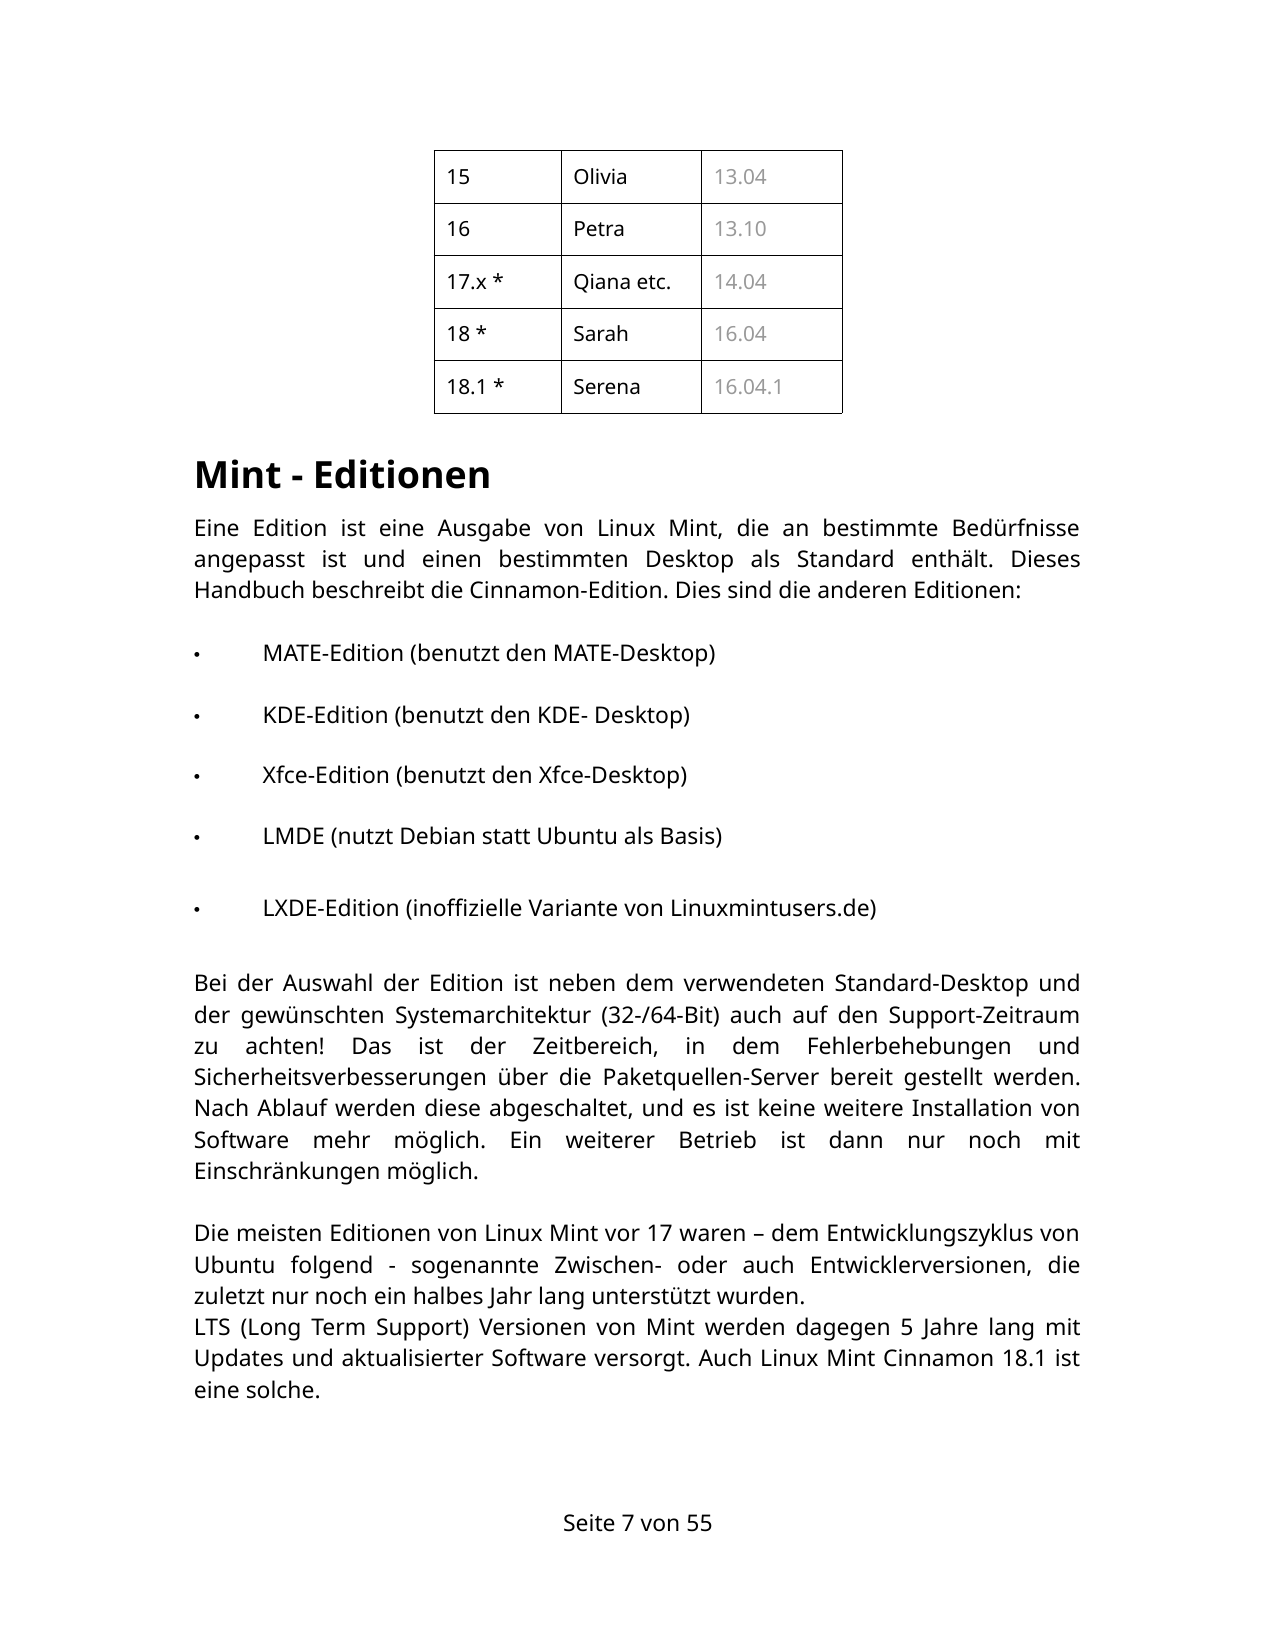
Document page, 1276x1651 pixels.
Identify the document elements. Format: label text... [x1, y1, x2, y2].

text Die meisten Editionen von Linux Mint vor 17 waren – dem Entwicklungszyklus von Ubuntu folgend - sogenannte Zwischen- oder auch Entwicklerversionen, die zuletzt nur noch ein halbes Jahr lang unterstützt wurden. [187, 1217, 1088, 1311]
table_cell Sarah [562, 309, 701, 360]
table_cell 18 * [435, 309, 561, 360]
table_cell Olivia [562, 151, 701, 202]
text Eine Edition ist eine Ausgabe von Linux Mint, die an bestimmte Bedürfnisse angepasst ist und einen bestimmten Desktop als Standard enthält. Dieses Handbuch beschreibt die Cinnamon-Edition. Dies sind die anderen Editionen: [187, 505, 1088, 605]
table_cell 13.04 [702, 151, 842, 202]
table_cell Petra [562, 204, 701, 255]
table_cell 17.x * [435, 256, 561, 307]
table_cell Qiana etc. [562, 256, 701, 307]
table_cell 14.04 [702, 256, 842, 307]
list Xfce-Edition (benutzt den Xfce-Desktop) [187, 753, 1088, 790]
table_cell 16 [435, 204, 561, 255]
table_cell 15 [435, 151, 561, 202]
list MATE-Edition (benutzt den MATE-Desktop) [187, 636, 1088, 699]
table_cell 16.04 [702, 309, 842, 360]
text Bei der Auswahl der Edition ist neben dem verwendeten Standard-Desktop und der gewünschten Systemarchitektur (32-/64-Bit) auch auf den Support-Zeitraum zu achten! Das ist der Zeitbereich, in dem Fehlerbehebungen und Sicherheitsverbesserungen über die Paketquellen-Server bereit gestellt werden. Nach Ablauf werden diese abgeschaltet, und es ist keine weitere Installation von Software mehr möglich. Ein weiterer Betrieb ist dann nur noch mit Einschränkungen möglich. [187, 967, 1088, 1186]
text LTS (Long Term Support) Versionen von Mint werden dagegen 5 Jahre lang mit Updates und aktualisierter Software versorgt. Auch Linux Mint Cinnamon 18.1 ist eine solche. [187, 1311, 1088, 1405]
table_cell Serena [562, 361, 701, 412]
table_cell 13.10 [702, 204, 842, 255]
table_cell 16.04.1 [702, 361, 842, 412]
list LXDE-Edition (inoffizielle Variante von Linuxmintusers.de) [187, 886, 1088, 924]
table_cell 18.1 * [435, 361, 561, 412]
list KDE-Edition (benutzt den KDE- Desktop) [187, 699, 1088, 730]
subtitle Mint - Editionen [187, 442, 1088, 499]
list LMDE (nutzt Debian statt Ubuntu als Basis) [187, 813, 1088, 851]
